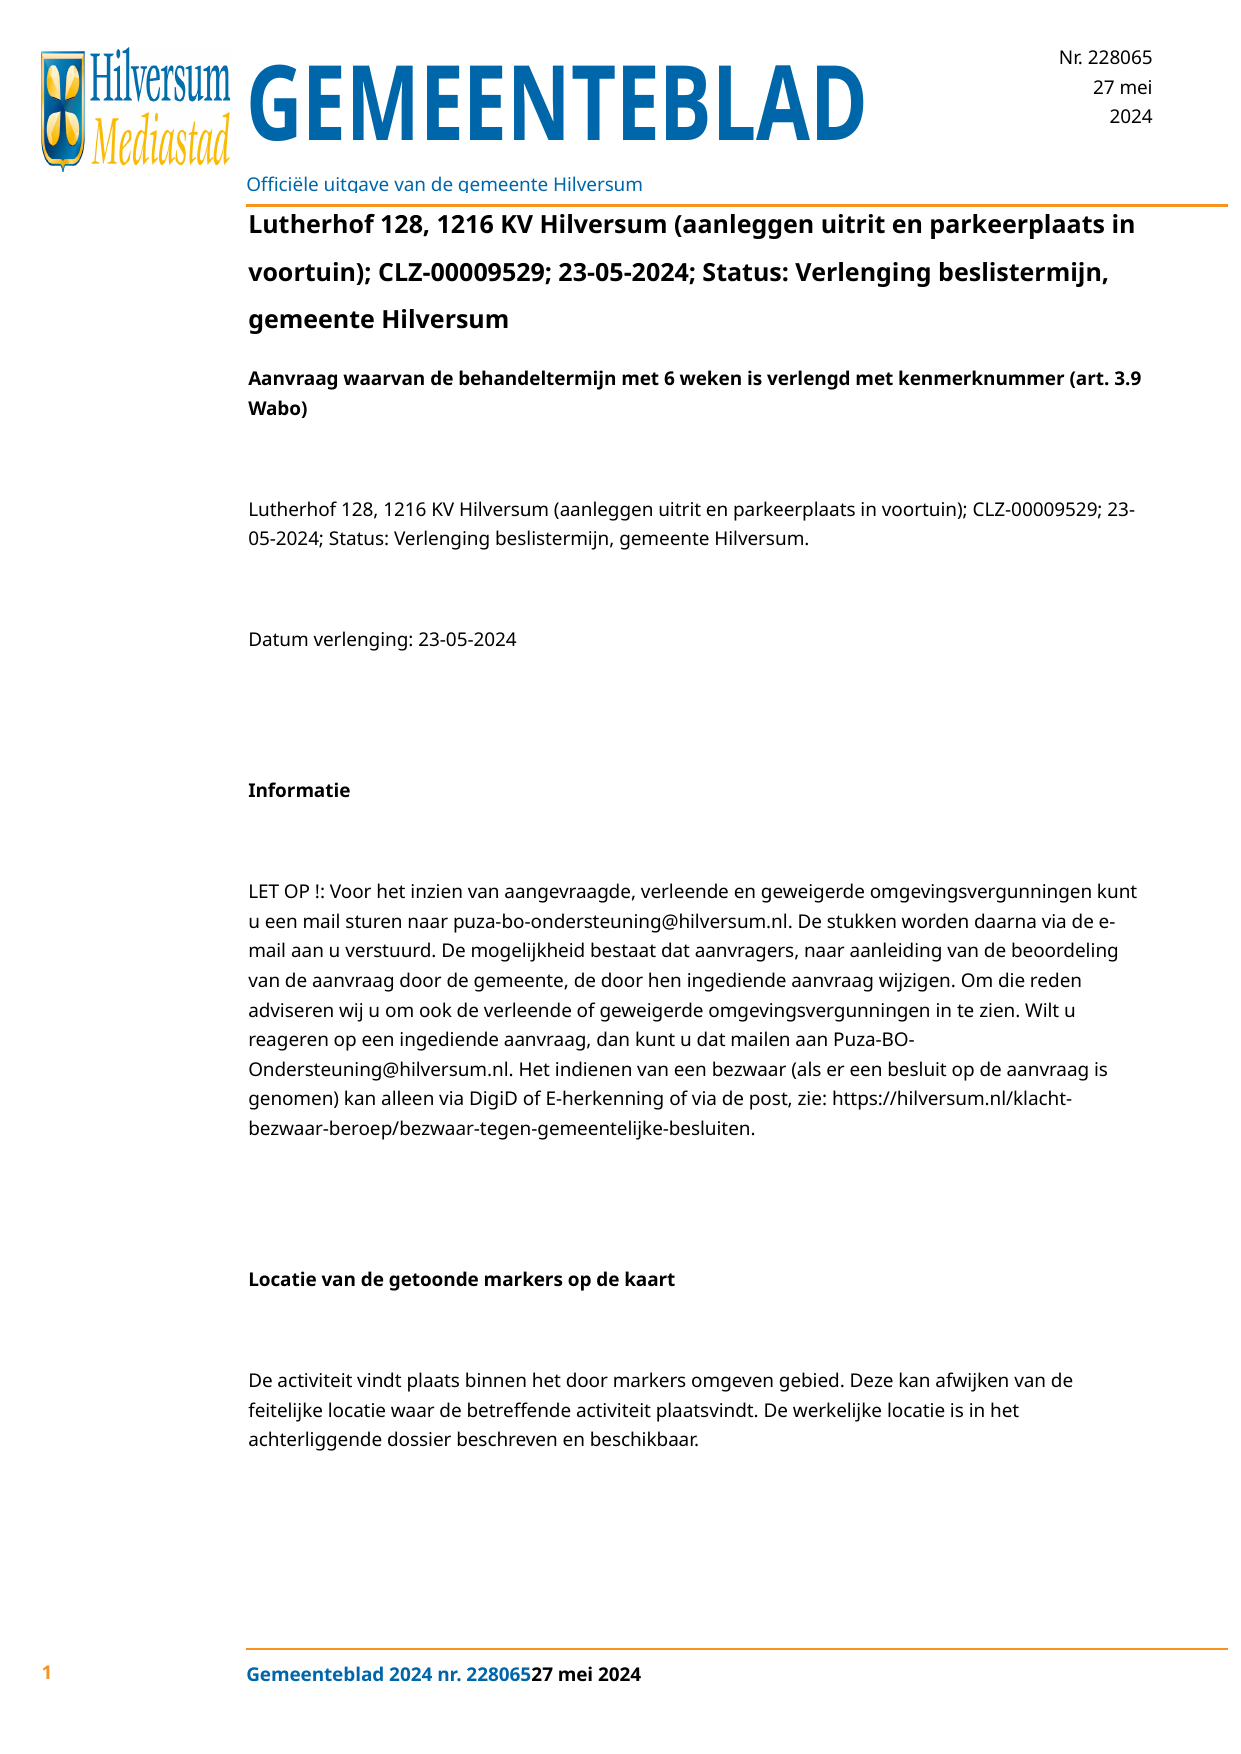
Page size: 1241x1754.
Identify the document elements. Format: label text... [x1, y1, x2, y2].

text De activiteit vindt plaats binnen het door markers omgeven gebied. Deze kan afwijken van de feitelijke locatie waar de betreffende activiteit plaatsvindt. De werkelijke locatie is in het achterliggende dossier beschreven en beschikbaar. [248, 1367, 1152, 1452]
text Lutherhof 128, 1216 KV Hilversum (aanleggen uitrit en parkeerplaats in voortuin); CLZ-00009529; 23-05-2024; Status: Verlenging beslistermijn, gemeente Hilversum. [248, 496, 1152, 551]
text Locatie van de getoonde markers op de kaart [248, 1266, 1152, 1292]
text LET OP !: Voor het inzien van aangevraagde, verleende en geweigerde omgevingsvergunningen kunt u een mail sturen naar puza-bo-ondersteuning@hilversum.nl. De stukken worden daarna via de e-mail aan u verstuurd. De mogelijkheid bestaat dat aanvragers, naar aanleiding van de beoordeling van de aanvraag door de gemeente, de door hen ingediende aanvraag wijzigen. Om die reden adviseren wij u om ook de verleende of geweigerde omgevingsvergunningen in te zien. Wilt u reageren op een ingediende aanvraag, dan kunt u dat mailen aan Puza-BO-Ondersteuning@hilversum.nl. Het indienen van een bezwaar (als er een besluit op de aanvraag is genomen) kan alleen via DigiD of E-herkenning of via de post, zie: https://hilversum.nl/klacht-bezwaar-beroep/bezwaar-tegen-gemeentelijke-besluiten. [248, 878, 1152, 1141]
text Datum verlenging: 23-05-2024 [248, 626, 1152, 652]
text Lutherhof 128, 1216 KV Hilversum (aanleggen uitrit en parkeerplaats in voortuin); CLZ-00009529; 23-05-2024; Status: Verlenging beslistermijn, gemeente Hilversum [248, 207, 1152, 336]
text Informatie [248, 778, 1152, 803]
text Aanvraag waarvan de behandeltermijn met 6 weken is verlengd met kenmerknummer (art. 3.9 Wabo) [248, 366, 1152, 421]
picture [41, 47, 231, 172]
